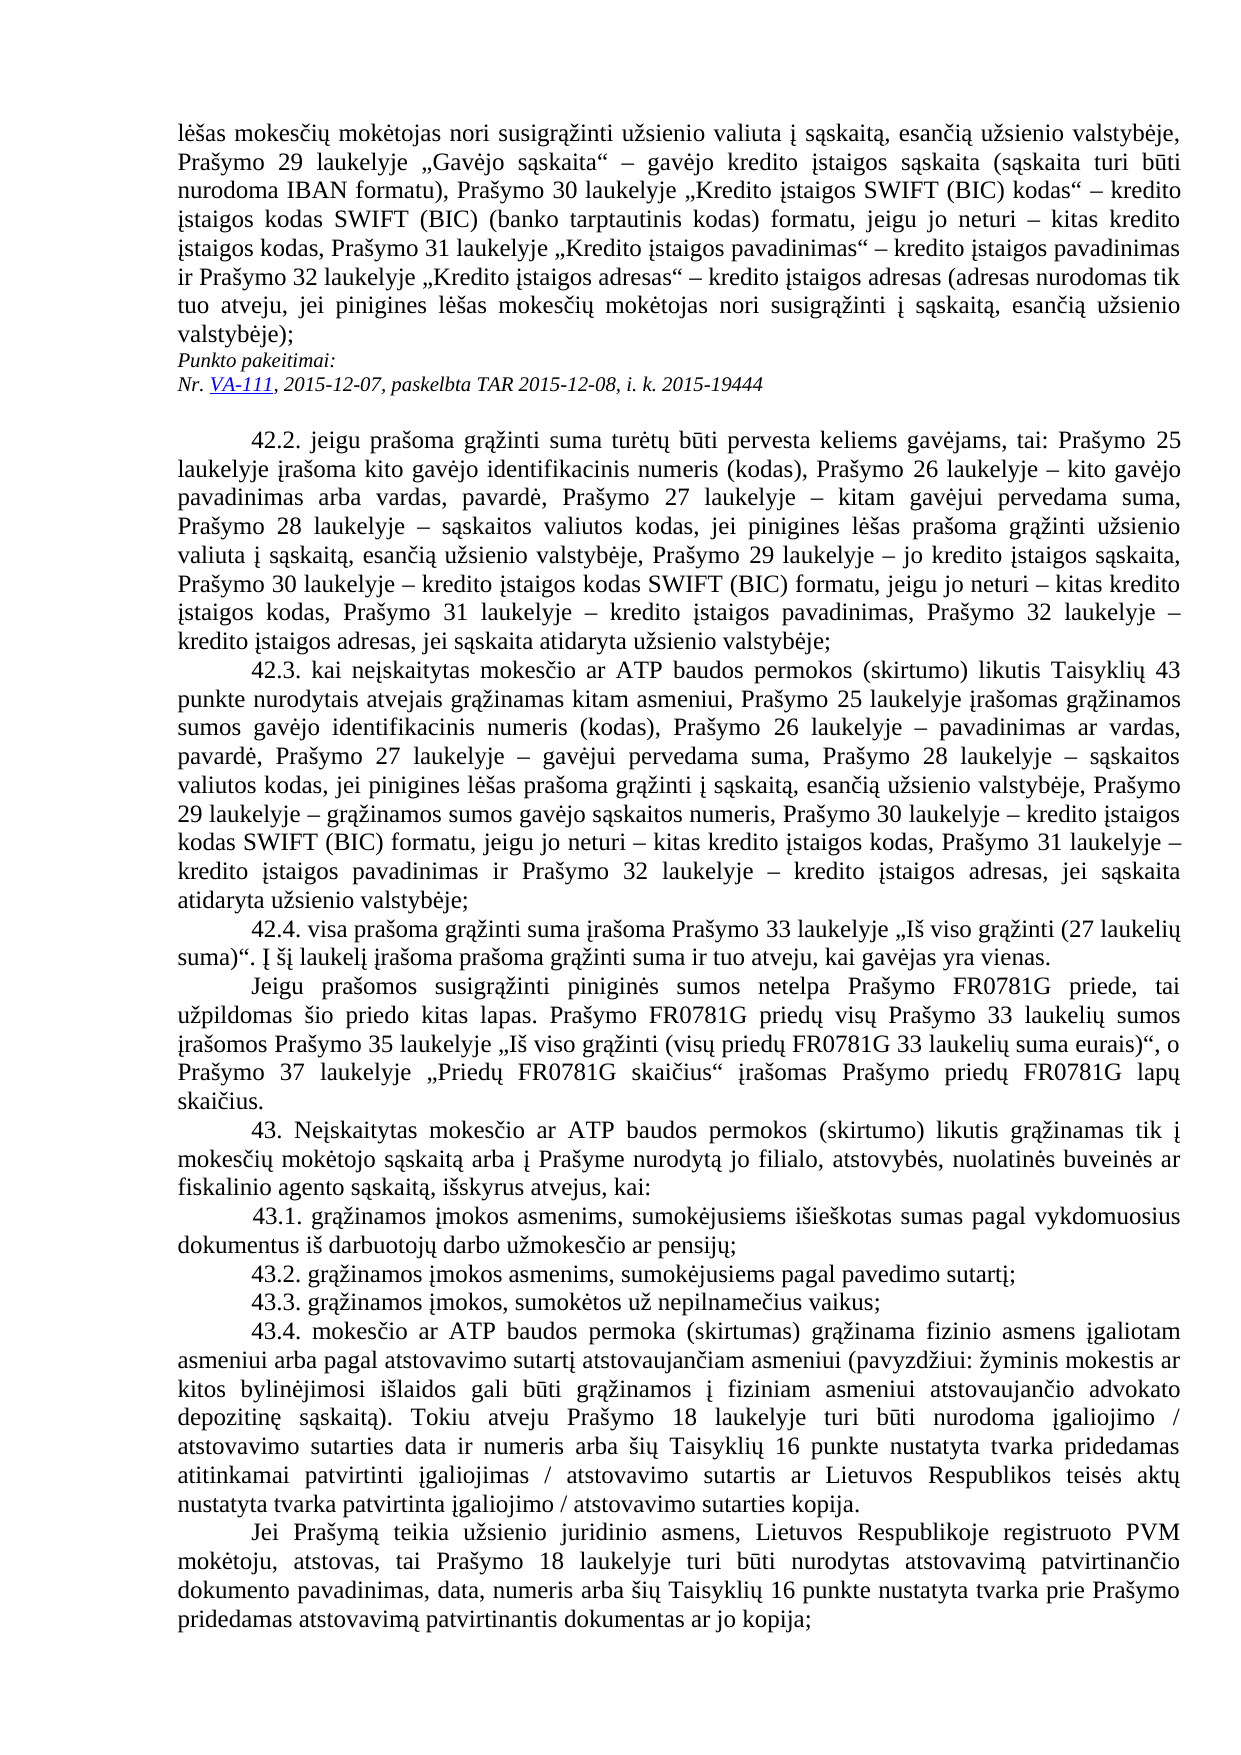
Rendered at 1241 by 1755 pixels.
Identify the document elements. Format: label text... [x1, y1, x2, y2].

text 42.2. jeigu prašoma grąžinti suma turėtų būti pervesta keliems gavėjams, tai: Prašymo 25 laukelyje įrašoma kito gavėjo identifikacinis numeris (kodas), Prašymo 26 laukelyje – kito gavėjo pavadinimas arba vardas, pavardė, Prašymo 27 laukelyje – kitam gavėjui pervedama suma, Prašymo 28 laukelyje – sąskaitos valiutos kodas, jei pinigines lėšas prašoma grąžinti užsienio valiuta į sąskaitą, esančią užsienio valstybėje, Prašymo 29 laukelyje – jo kredito įstaigos sąskaita, Prašymo 30 laukelyje – kredito įstaigos kodas SWIFT (BIC) formatu, jeigu jo neturi – kitas kredito įstaigos kodas, Prašymo 31 laukelyje – kredito įstaigos pavadinimas, Prašymo 32 laukelyje – kredito įstaigos adresas, jei sąskaita atidaryta užsienio valstybėje; [177, 425, 1181, 655]
text 43. Neįskaitytas mokesčio ar ATP baudos permokos (skirtumo) likutis grąžinamas tik į mokesčių mokėtojo sąskaitą arba į Prašyme nurodytą jo filialo, atstovybės, nuolatinės buveinės ar fiskalinio agento sąskaitą, išskyrus atvejus, kai: [177, 1115, 1181, 1201]
text Nr. VA-111, 2015-12-07, paskelbta TAR 2015-12-08, i. k. 2015-19444 [177, 372, 1181, 396]
text 43.2. grąžinamos įmokos asmenims, sumokėjusiems pagal pavedimo sutartį; [251, 1259, 1181, 1287]
text 43.4. mokesčio ar ATP baudos permoka (skirtumas) grąžinama fizinio asmens įgaliotam asmeniui arba pagal atstovavimo sutartį atstovaujančiam asmeniui (pavyzdžiui: žyminis mokestis ar kitos bylinėjimosi išlaidos gali būti grąžinamos į fiziniam asmeniui atstovaujančio advokato depozitinę sąskaitą). Tokiu atveju Prašymo 18 laukelyje turi būti nurodoma įgaliojimo / atstovavimo sutarties data ir numeris arba šių Taisyklių 16 punkte nustatyta tvarka pridedamas atitinkamai patvirtinti įgaliojimas / atstovavimo sutartis ar Lietuvos Respublikos teisės aktų nustatyta tvarka patvirtinta įgaliojimo / atstovavimo sutarties kopija. [177, 1316, 1181, 1517]
text Jei Prašymą teikia užsienio juridinio asmens, Lietuvos Respublikoje registruoto PVM mokėtoju, atstovas, tai Prašymo 18 laukelyje turi būti nurodytas atstovavimą patvirtinančio dokumento pavadinimas, data, numeris arba šių Taisyklių 16 punkte nustatyta tvarka prie Prašymo pridedamas atstovavimą patvirtinantis dokumentas ar jo kopija; [177, 1517, 1181, 1632]
text Punkto pakeitimai: [177, 348, 1181, 372]
text 42.4. visa prašoma grąžinti suma įrašoma Prašymo 33 laukelyje „Iš viso grąžinti (27 laukelių suma)“. Į šį laukelį įrašoma prašoma grąžinti suma ir tuo atveju, kai gavėjas yra vienas. [177, 914, 1181, 971]
text 42.3. kai neįskaitytas mokesčio ar ATP baudos permokos (skirtumo) likutis Taisyklių 43 punkte nurodytais atvejais grąžinamas kitam asmeniui, Prašymo 25 laukelyje įrašomas grąžinamos sumos gavėjo identifikacinis numeris (kodas), Prašymo 26 laukelyje – pavadinimas ar vardas, pavardė, Prašymo 27 laukelyje – gavėjui pervedama suma, Prašymo 28 laukelyje – sąskaitos valiutos kodas, jei pinigines lėšas prašoma grąžinti į sąskaitą, esančią užsienio valstybėje, Prašymo 29 laukelyje – grąžinamos sumos gavėjo sąskaitos numeris, Prašymo 30 laukelyje – kredito įstaigos kodas SWIFT (BIC) formatu, jeigu jo neturi – kitas kredito įstaigos kodas, Prašymo 31 laukelyje – kredito įstaigos pavadinimas ir Prašymo 32 laukelyje – kredito įstaigos adresas, jei sąskaita atidaryta užsienio valstybėje; [177, 655, 1181, 914]
text 43.3. grąžinamos įmokos, sumokėtos už nepilnamečius vaikus; [251, 1287, 1181, 1316]
text 43.1. grąžinamos įmokos asmenims, sumokėjusiems išieškotas sumas pagal vykdomuosius dokumentus iš darbuotojų darbo užmokesčio ar pensijų; [177, 1201, 1181, 1259]
text Jeigu prašomos susigrąžinti piniginės sumos netelpa Prašymo FR0781G priede, tai užpildomas šio priedo kitas lapas. Prašymo FR0781G priedų visų Prašymo 33 laukelių sumos įrašomos Prašymo 35 laukelyje „Iš viso grąžinti (visų priedų FR0781G 33 laukelių suma eurais)“, o Prašymo 37 laukelyje „Priedų FR0781G skaičius“ įrašomas Prašymo priedų FR0781G lapų skaičius. [177, 971, 1181, 1115]
text lėšas mokesčių mokėtojas nori susigrąžinti užsienio valiuta į sąskaitą, esančią užsienio valstybėje, Prašymo 29 laukelyje „Gavėjo sąskaita“ – gavėjo kredito įstaigos sąskaita (sąskaita turi būti nurodoma IBAN formatu), Prašymo 30 laukelyje „Kredito įstaigos SWIFT (BIC) kodas“ – kredito įstaigos kodas SWIFT (BIC) (banko tarptautinis kodas) formatu, jeigu jo neturi – kitas kredito įstaigos kodas, Prašymo 31 laukelyje „Kredito įstaigos pavadinimas“ – kredito įstaigos pavadinimas ir Prašymo 32 laukelyje „Kredito įstaigos adresas“ – kredito įstaigos adresas (adresas nurodomas tik tuo atveju, jei pinigines lėšas mokesčių mokėtojas nori susigrąžinti į sąskaitą, esančią užsienio valstybėje); [177, 118, 1181, 348]
